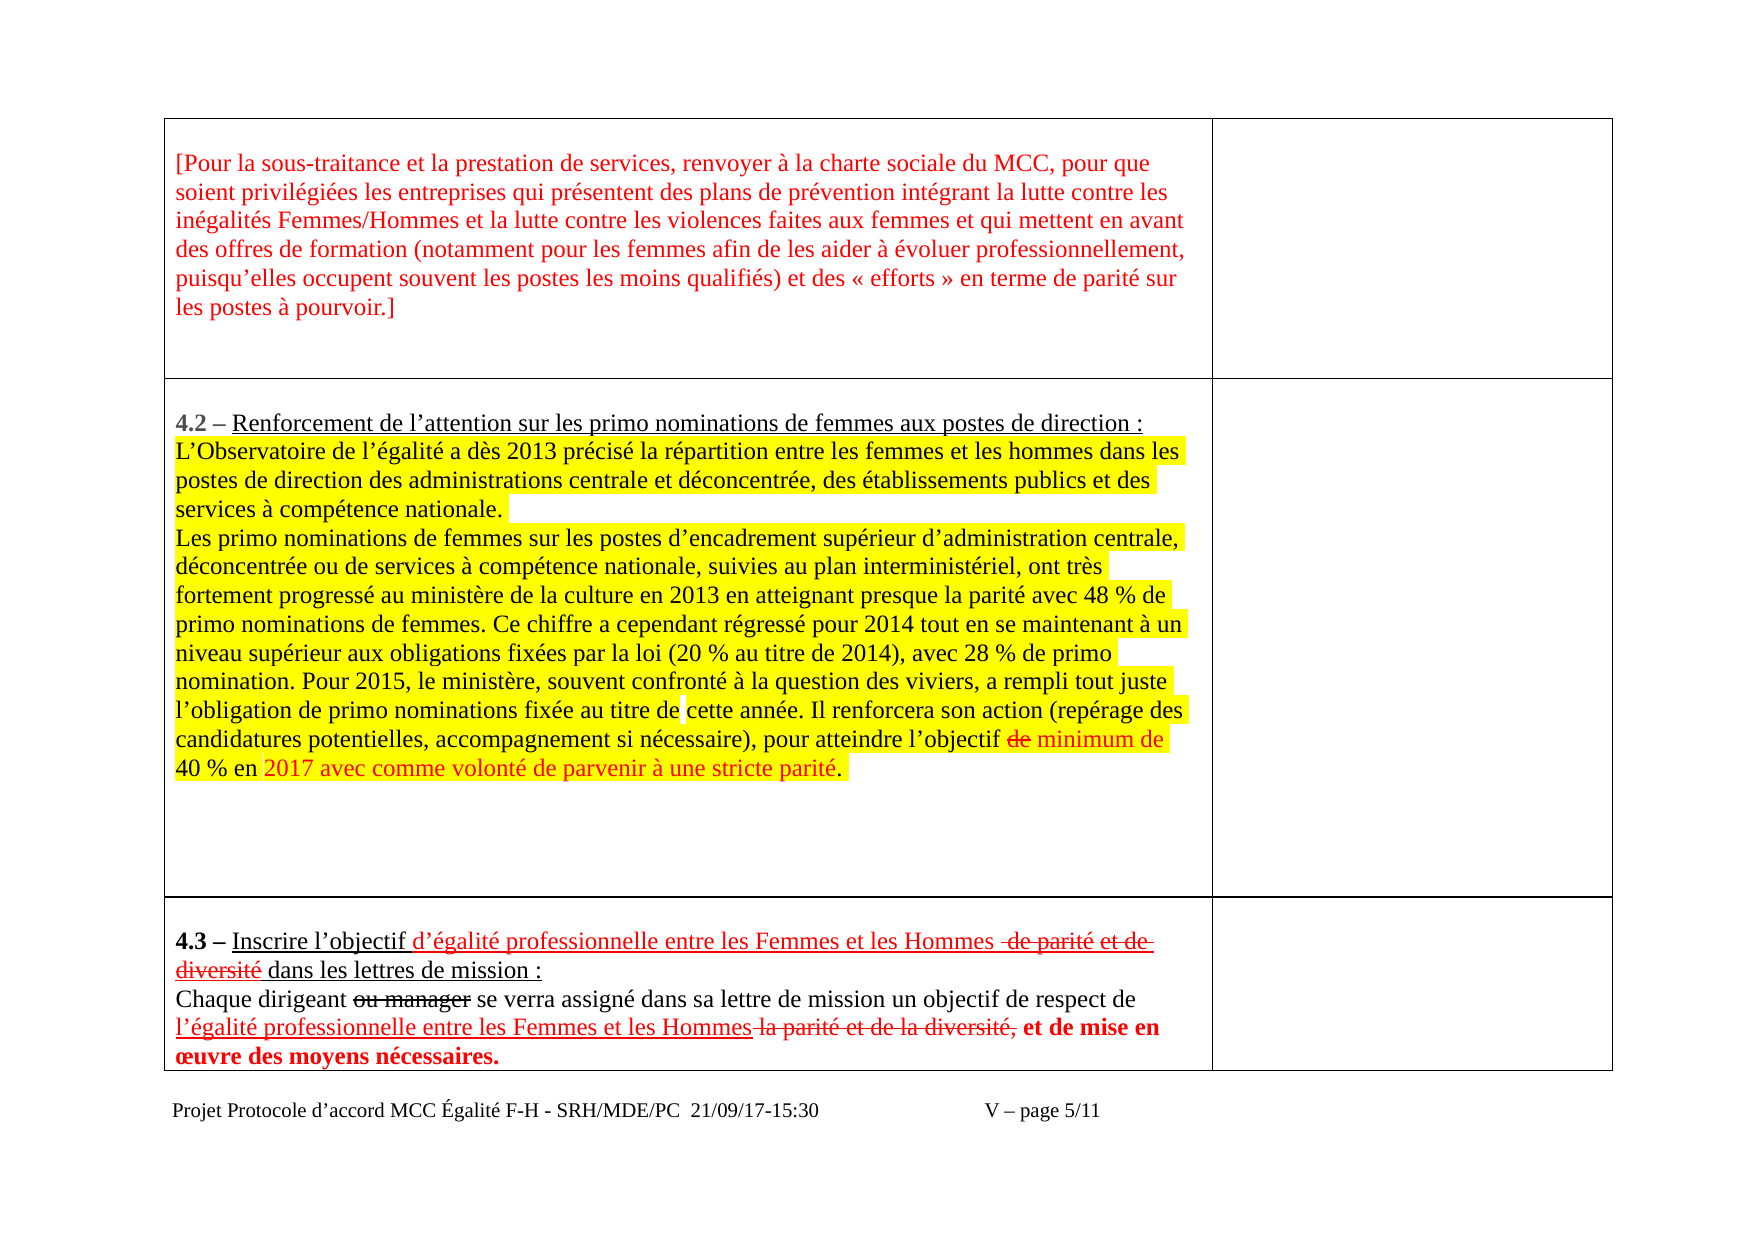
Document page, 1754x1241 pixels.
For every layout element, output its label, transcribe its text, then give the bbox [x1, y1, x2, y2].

table_cell [1213, 379, 1612, 896]
table_cell [1213, 898, 1612, 1070]
table_cell 4.3 – Inscrire l’objectif d’égalité professionnelle entre les Femmes et les Hommes de parité et de diversité dans les lettres de mission : Chaque dirigeant ou manager se verra assigné dans sa lettre de mission un objectif de respect de l’égalité professionnelle entre les Femmes et les Hommes la parité et de la diversité, et de mise en œuvre des moyens nécessaires. [165, 898, 1212, 1070]
table_cell [1213, 119, 1612, 378]
table_cell 4.2 – Renforcement de l’attention sur les primo nominations de femmes aux postes de direction : L’Observatoire de l’égalité a dès 2013 précisé la répartition entre les femmes et les hommes dans les postes de direction des administrations centrale et déconcentrée, des établissements publics et des services à compétence nationale. Les primo nominations de femmes sur les postes d’encadrement supérieur d’administration centrale, déconcentrée ou de services à compétence nationale, suivies au plan interministériel, ont très fortement progressé au ministère de la culture en 2013 en atteignant presque la parité avec 48 % de primo nominations de femmes. Ce chiffre a cependant régressé pour 2014 tout en se maintenant à un niveau supérieur aux obligations fixées par la loi (20 % au titre de 2014), avec 28 % de primo nomination. Pour 2015, le ministère, souvent confronté à la question des viviers, a rempli tout juste l’obligation de primo nominations fixée au titre de cette année. Il renforcera son action (repérage des candidatures potentielles, accompagnement si nécessaire), pour atteindre l’objectif de minimum de 40 % en 2017 avec comme volonté de parvenir à une stricte parité. [165, 379, 1212, 896]
table_cell [Pour la sous-traitance et la prestation de services, renvoyer à la charte sociale du MCC, pour que soient privilégiées les entreprises qui présentent des plans de prévention intégrant la lutte contre les inégalités Femmes/Hommes et la lutte contre les violences faites aux femmes et qui mettent en avant des offres de formation (notamment pour les femmes afin de les aider à évoluer professionnellement, puisqu’elles occupent souvent les postes les moins qualifiés) et des « efforts » en terme de parité sur les postes à pourvoir.] [165, 119, 1212, 378]
